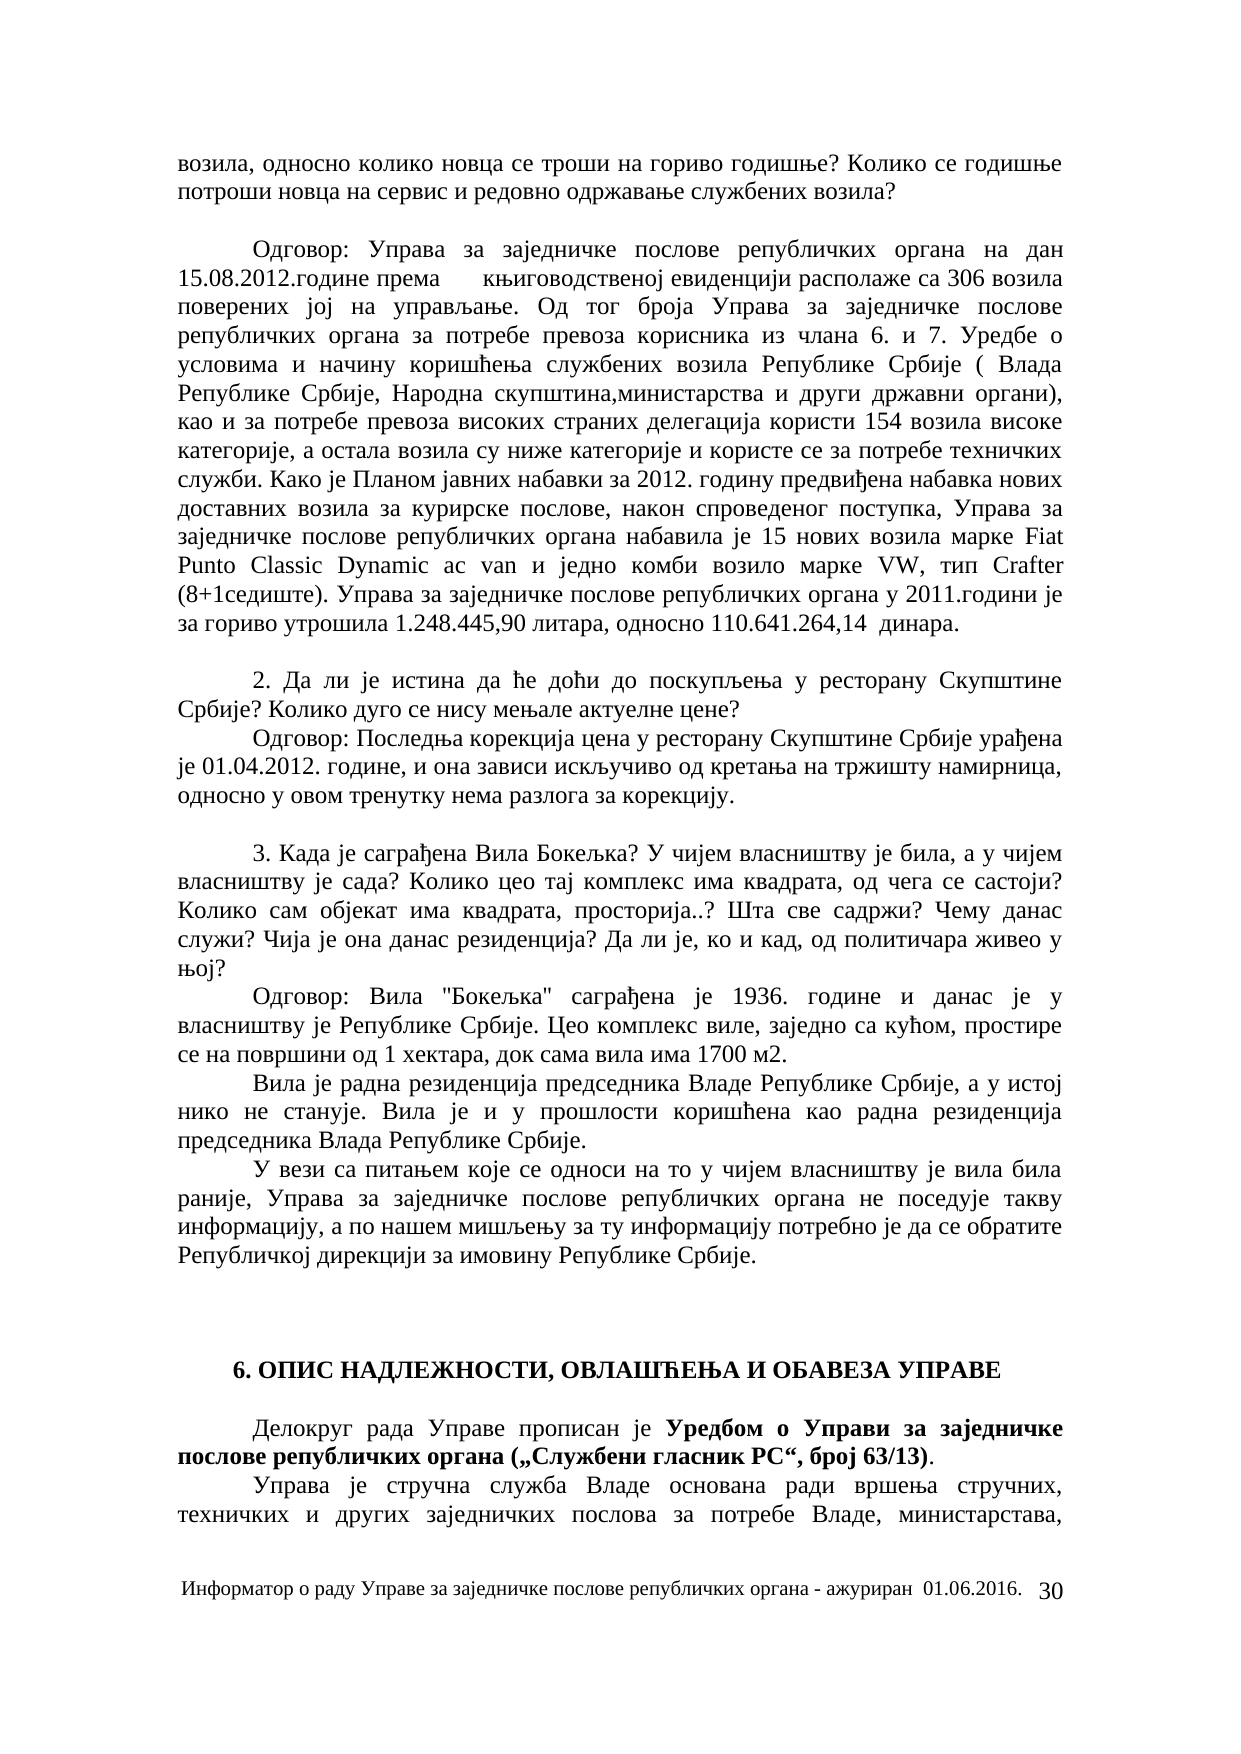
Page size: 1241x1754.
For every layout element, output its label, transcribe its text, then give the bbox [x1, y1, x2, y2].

text возила, односно колико новца се троши на гориво годишње? Колико се годишње потроши новца на сервис и редовно одржавање службених возила? [177, 148, 1063, 205]
text У вези са питањем које се односи на то у чијем власништву је вила била раније, Управа за заједничке послове републичких органа не поседује такву информацију, а по нашем мишљењу за ту информацију потребно је да се обратите Републичкој дирекцији за имовину Републике Србије. [177, 1154, 1063, 1269]
text Одговор: Последња корекција цена у ресторану Скупштине Србије урађена је 01.04.2012. године, и она зависи искључиво од кретања на тржишту намирница, односно у овом тренутку нема разлога за корекцију. [177, 723, 1063, 809]
text Одговор: Управа за заједничке послове републичких органа на дан 15.08.2012.године према књиговодственој евиденцији располаже са 306 возила поверених јој на управљање. Од тог броја Управа за заједничке послове републичких органа за потребе превоза корисника из члана 6. и 7. Уредбе о условима и начину коришћења службених возила Републике Србије ( Влада Републике Србије, Народна скупштина,министарства и други државни органи), као и за потребе превоза високих страних делегација користи 154 возила високе категорије, а остала возила су ниже категорије и користе се за потребе техничких служби. Како је Планом јавних набавки за 2012. годину предвиђена набавка нових доставних возила за курирске послове, након спроведеног поступка, Управа за заједничке послове републичких органа набавила је 15 нових возила марке Fiat Punto Classic Dynamic ac van и једно комби возило марке VW, тип Crafter (8+1седиште). Управа за заједничке послове републичких органа у 2011.години је за гориво утрошила 1.248.445,90 литара, односно 110.641.264,14 динара. [177, 234, 1063, 636]
text 3. Када је саграђена Вила Бокељка? У чијем власништву је била, а у чијем власништву је сада? Колико цео тај комплекс има квадрата, од чега се састоји? Колико сам објекат има квадрата, просторија..? Шта све садржи? Чему данас служи? Чија је она данас резиденција? Да ли је, ко и кад, од политичара живео у њој? [177, 838, 1063, 981]
text Управа је стручна служба Владе основана ради вршења стручних, техничких и других заједничких послова за потребе Владе, министарстава, [177, 1470, 1063, 1528]
text Вила је радна резиденција председника Владе Републике Србије, а у истој нико не станује. Вила је и у прошлости коришћена као радна резиденција председника Влада Републике Србије. [177, 1068, 1063, 1154]
text Делокруг рада Управе прописан је Уредбом о Управи за заједничке послове републичких органа („Службени гласник РС“, број 63/13). [177, 1413, 1063, 1470]
text 2. Да ли је истина да ће доћи до поскупљења у ресторану Скупштине Србије? Колико дуго се нису мењале актуелне цене? [177, 665, 1063, 723]
text 6. ОПИС НАДЛЕЖНОСТИ, ОВЛАШЋЕЊА И ОБАВЕЗА УПРАВЕ [177, 1355, 1063, 1384]
text Одговор: Вила ''Бокељка'' саграђена је 1936. године и данас је у власништву је Републике Србије. Цео комплекс виле, заједно са кућом, простире се на површини од 1 хектара, док сама вила има 1700 м2. [177, 981, 1063, 1068]
